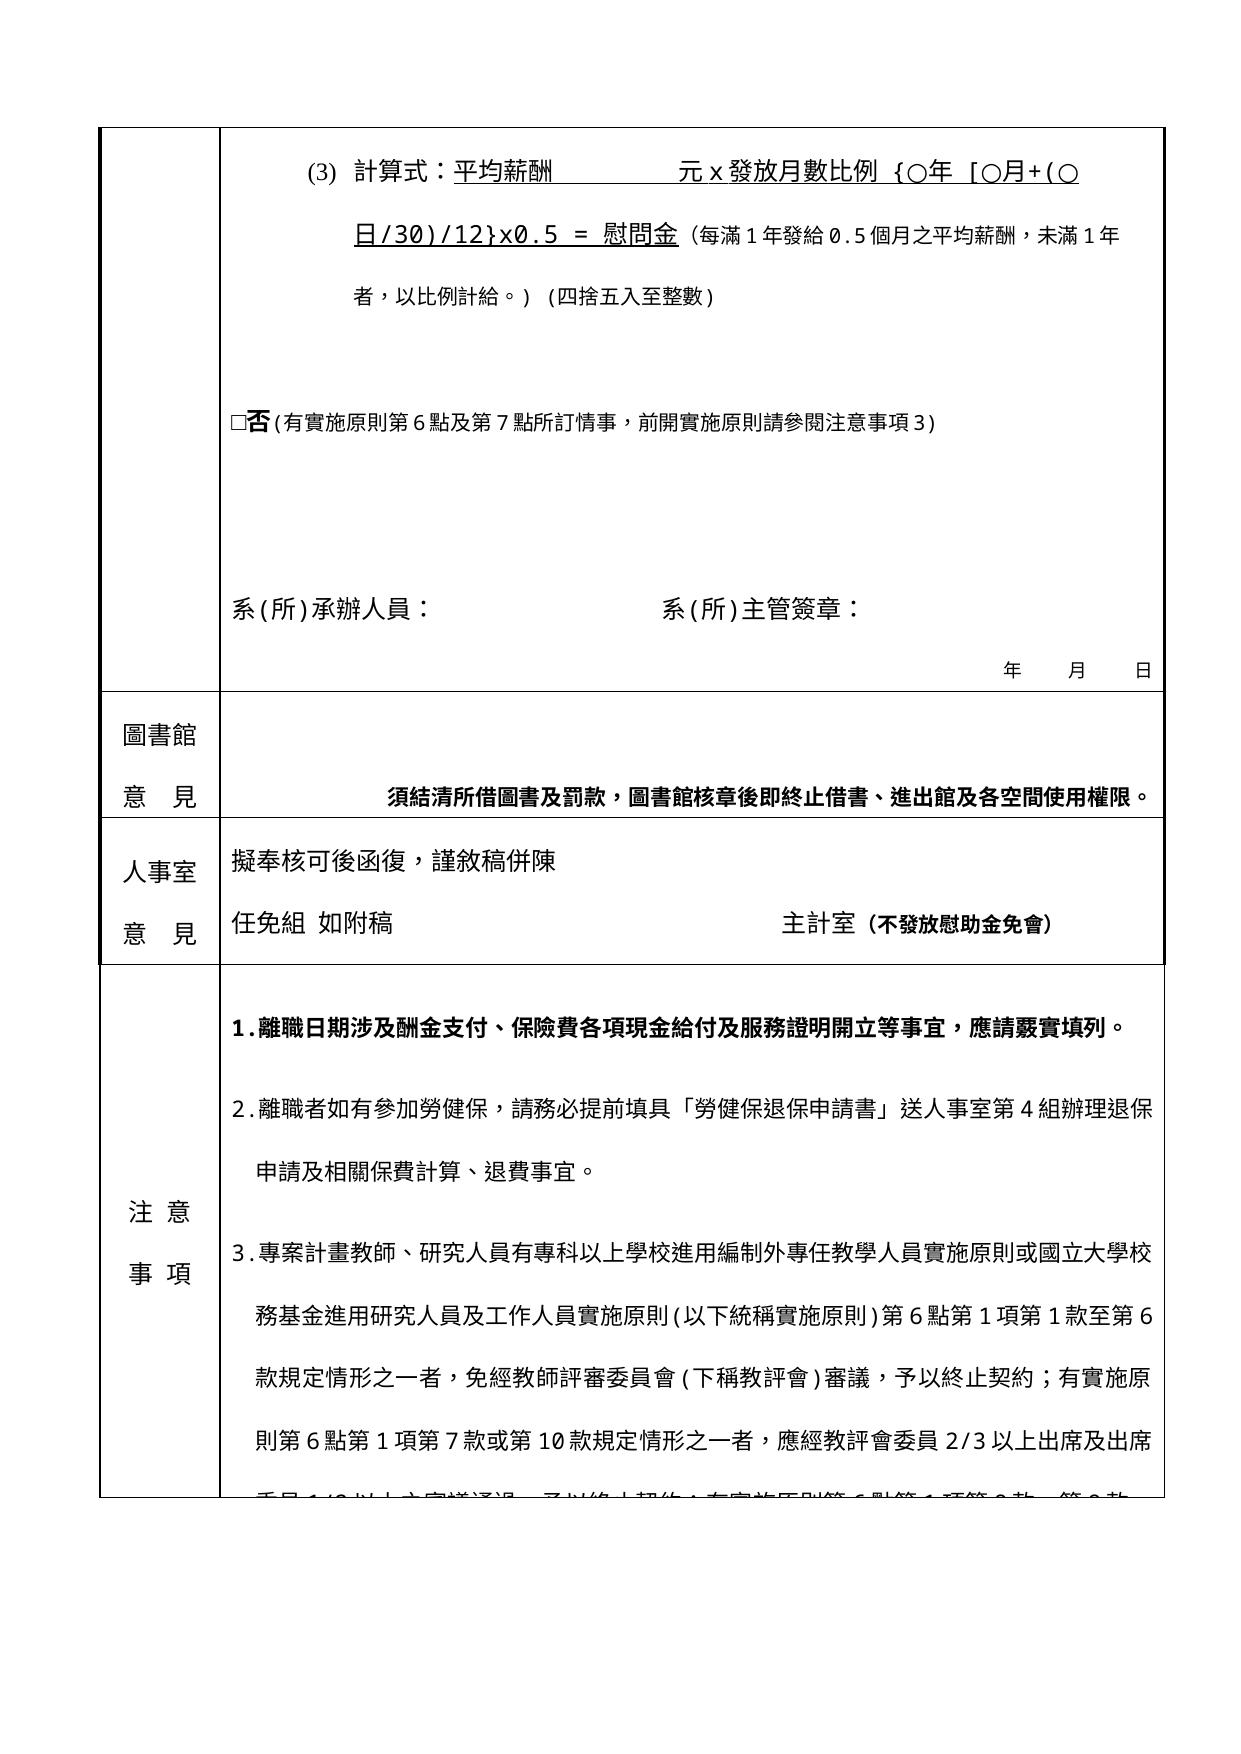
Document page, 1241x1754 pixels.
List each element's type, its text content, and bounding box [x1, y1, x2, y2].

table_cell 須結清所借圖書及罰款，圖書館核章後即終止借書、進出館及各空間使用權限。 [221, 692, 1163, 817]
table_cell 人事室 意 見 [102, 818, 219, 964]
table_cell 圖書館 意 見 [102, 692, 219, 817]
table_cell 發放慰助金(注意事項5) □是(聘期屆滿未獲再聘，且無實施原則第6點及第7點所訂情事) 經費科目_________________ 慰助金：_______________元 前6個月平均薪酬：____________元（勞動基準法第2條第4款)(四捨五入至整數) 服務年資：___年___月___日（自___年___月___日起至___年___月___日止) 計算式：平均薪酬 元x發放月數比例 {○年 [○月+(○日/30)/12}x0.5 = 慰問金（每滿1年發給0.5個月之平均薪酬，未滿1年者，以比例計給。) (四捨五入至整數) □否(有實施原則第6點及第7點所訂情事，前開實施原則請參閱注意事項3) 系(所)承辦人員： 系(所)主管簽章： 年 月 日 [221, 128, 1163, 691]
table_cell 注 意 事 項 [101, 965, 219, 1497]
table_cell 擬奉核可後函復，謹敘稿併陳 任免組 如附稿 主計室（不發放慰助金免會） 綜合業務組（聘期屆滿免會） 退撫保險組（確認薪酬） [221, 818, 1163, 964]
table_cell 1.離職日期涉及酬金支付、保險費各項現金給付及服務證明開立等事宜，應請覈實填列。 2.離職者如有參加勞健保，請務必提前填具「勞健保退保申請書」送人事室第4組辦理退保申請及相關保費計算、退費事宜。 3.專案計畫教師、研究人員有專科以上學校進用編制外專任教學人員實施原則或國立大學校務基金進用研究人員及工作人員實施原則(以下統稱實施原則)第6點第1項第1款至第6款規定情形之一者，免經教師評審委員會(下稱教評會)審議，予以終止契約；有實施原則第6點第1項第7款或第10款規定情形之一者，應經教評會委員2/3以上出席及出席委員1/2以上之審議通過，予以終止契約；有實施原則第6點第1項第8款、第9款、第11款至第13款規定情形之一者，應經教評會委員2/3以上出席及出席委員2/3以上之審議通過，予以終止契約。 4.專案計畫教師、研究人員有實施原則第7點各款規定情形之一者當然暫時予以停止契約執行。 5.校務基金進用專案計畫教學研究人員聘期屆滿未獲再聘，且無實施原則第6點及第7點所訂情事者，按其於學校服務年資發給慰助金，每滿1年發給1/2個月之平均薪酬，未滿1年者，以比例計給；最高以發給6個月平均薪酬為限。 [221, 965, 1164, 1497]
table_cell [102, 128, 219, 691]
